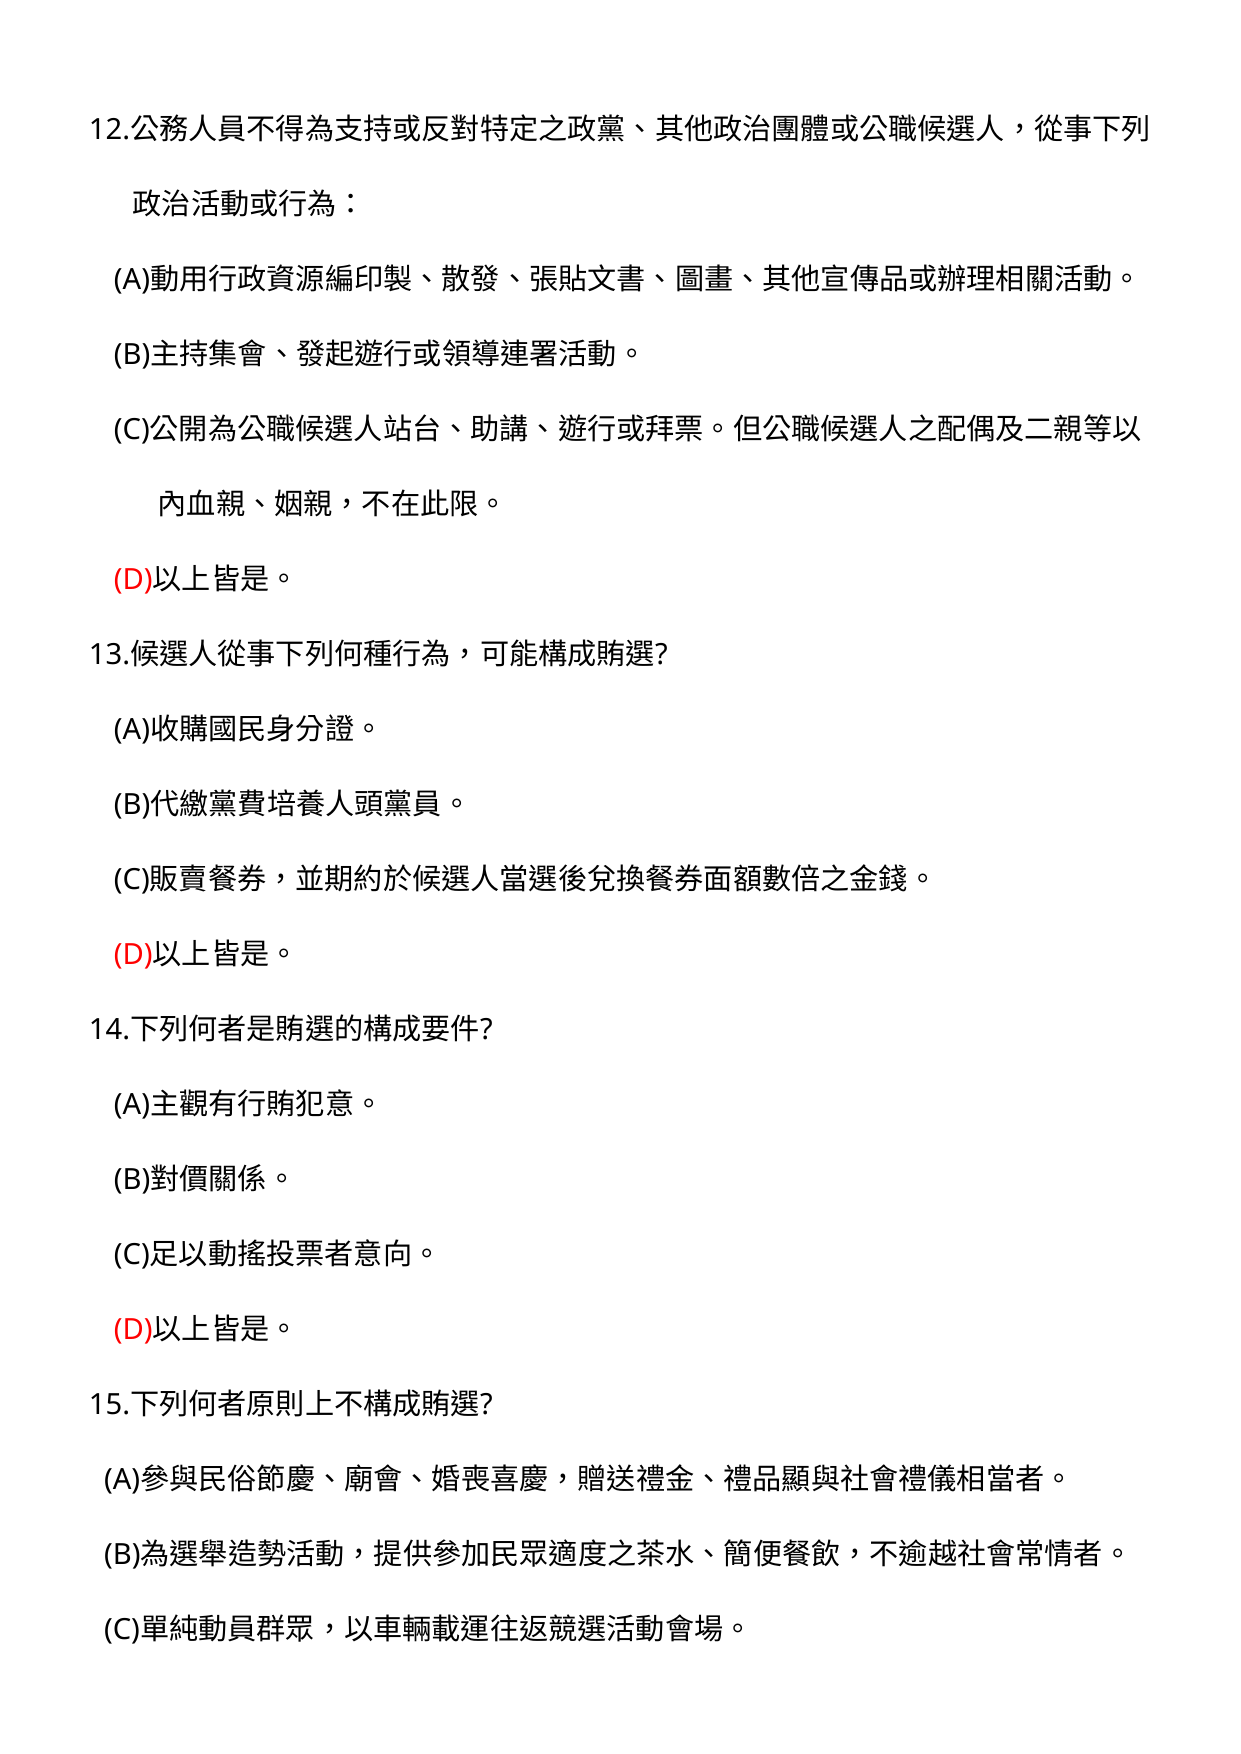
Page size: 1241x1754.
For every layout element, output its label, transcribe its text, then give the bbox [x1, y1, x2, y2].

text (C)公開為公職候選人站台、助講、遊行或拜票。但公職候選人之配偶及二親等以內血親、姻親，不在此限。 [114, 389, 1163, 539]
text 12.公務人員不得為支持或反對特定之政黨、其他政治團體或公職候選人，從事下列政治活動或行為： [89, 89, 1163, 239]
text (A)收購國民身分證。 [114, 689, 1163, 764]
text (A)動用行政資源編印製、散發、張貼文書、圖畫、其他宣傳品或辦理相關活動。 [114, 239, 1163, 314]
text (C)單純動員群眾，以車輛載運往返競選活動會場。 [89, 1589, 1163, 1664]
text (D)以上皆是。 [114, 539, 1163, 614]
text 15.下列何者原則上不構成賄選? [89, 1364, 1163, 1439]
text 13.候選人從事下列何種行為，可能構成賄選? [89, 614, 1163, 689]
text 14.下列何者是賄選的構成要件? [89, 989, 1163, 1064]
text (A)參與民俗節慶、廟會、婚喪喜慶，贈送禮金、禮品顯與社會禮儀相當者。 [89, 1439, 1163, 1514]
text (B)對價關係。 [114, 1139, 1163, 1214]
text (D)以上皆是。 [114, 914, 1163, 989]
text (A)主觀有行賄犯意。 [114, 1064, 1163, 1139]
text (D)以上皆是。 [114, 1289, 1163, 1364]
text (B)主持集會、發起遊行或領導連署活動。 [114, 314, 1163, 389]
text (C)足以動搖投票者意向。 [114, 1214, 1163, 1289]
text (C)販賣餐券，並期約於候選人當選後兌換餐券面額數倍之金錢。 [114, 839, 1163, 914]
text (B)代繳黨費培養人頭黨員。 [114, 764, 1163, 839]
text (B)為選舉造勢活動，提供參加民眾適度之茶水、簡便餐飲，不逾越社會常情者。 [89, 1514, 1163, 1589]
